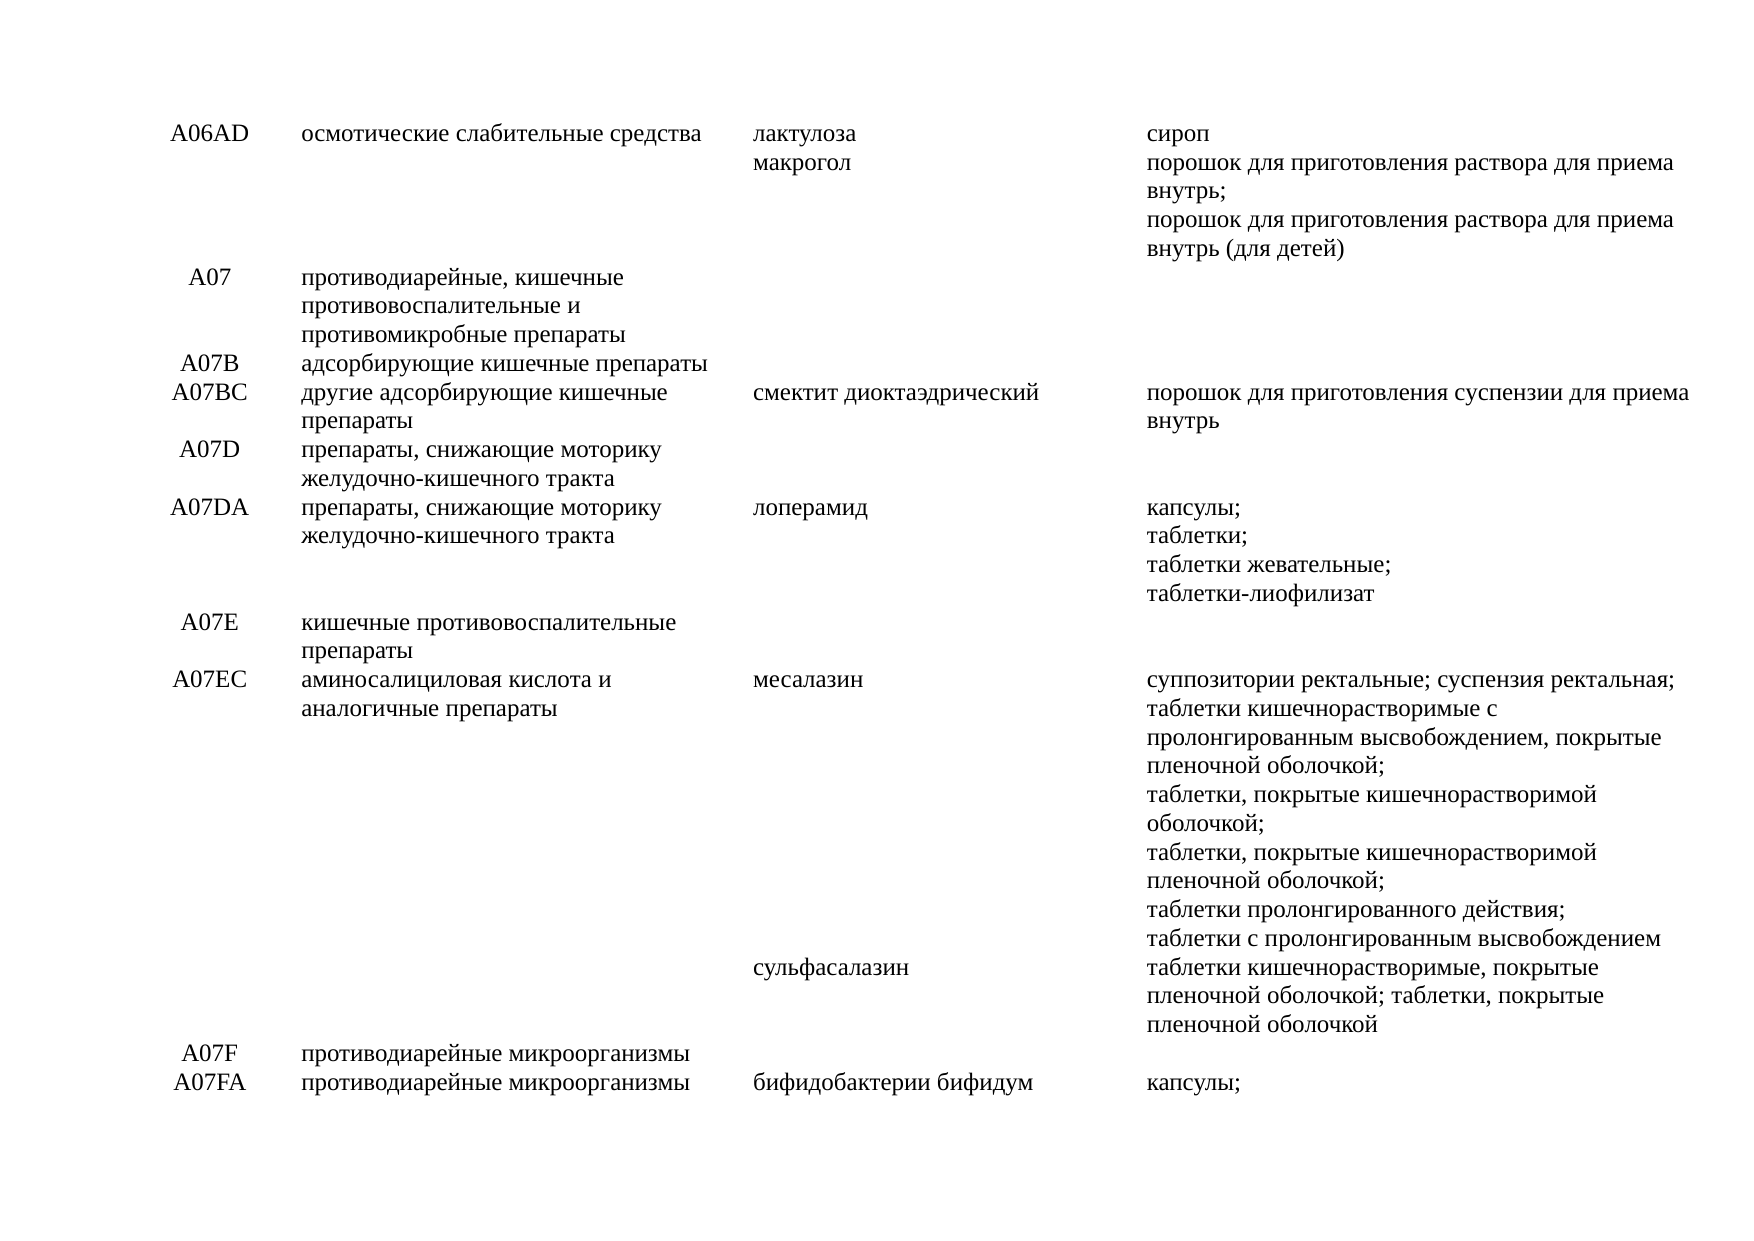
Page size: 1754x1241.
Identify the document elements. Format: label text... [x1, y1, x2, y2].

table_cell сироп [1135, 118, 1704, 147]
table_cell противодиарейные, кишечные противовоспалительные и противомикробные препараты [290, 262, 742, 348]
table_cell капсулы; таблетки; таблетки жевательные; таблетки-лиофилизат [1135, 492, 1704, 607]
table_cell [1135, 434, 1704, 492]
table_cell A07B [129, 348, 290, 377]
table_cell [742, 262, 1135, 348]
table_cell A07D [129, 434, 290, 492]
table_cell осмотические слабительные средства [290, 118, 742, 147]
table_cell препараты, снижающие моторику желудочно-кишечного тракта [290, 434, 742, 492]
table_cell порошок для приготовления раствора для приема внутрь; порошок для приготовления раствора для приема внутрь (для детей) [1135, 147, 1704, 262]
table_cell лактулоза [742, 118, 1135, 147]
table_cell [1135, 1038, 1704, 1067]
table_cell капсулы; [1135, 1067, 1704, 1096]
table_cell порошок для приготовления суспензии для приема внутрь [1135, 377, 1704, 434]
table_cell смектит диоктаэдрический [742, 377, 1135, 434]
table_cell [290, 147, 742, 262]
table_cell A07F [129, 1038, 290, 1067]
table_cell кишечные противовоспалительные препараты [290, 607, 742, 664]
table_cell A07 [129, 262, 290, 348]
table_cell A06AD [129, 118, 290, 147]
table_cell месалазин [742, 664, 1135, 952]
table_cell противодиарейные микроорганизмы [290, 1038, 742, 1067]
table_cell A07EC [129, 664, 290, 1038]
table_cell [1135, 607, 1704, 664]
table_cell [129, 147, 290, 262]
table_cell другие адсорбирующие кишечные препараты [290, 377, 742, 434]
table_cell [1135, 262, 1704, 348]
table_cell таблетки кишечнорастворимые, покрытые пленочной оболочкой; таблетки, покрытые пленочной оболочкой [1135, 952, 1704, 1038]
table_cell A07E [129, 607, 290, 664]
table_cell аминосалициловая кислота и аналогичные препараты [290, 664, 742, 1038]
table_cell адсорбирующие кишечные препараты [290, 348, 742, 377]
table_cell A07FA [129, 1067, 290, 1096]
table_cell суппозитории ректальные; суспензия ректальная; таблетки кишечнорастворимые с пролонгированным высвобождением, покрытые пленочной оболочкой; таблетки, покрытые кишечнорастворимой оболочкой; таблетки, покрытые кишечнорастворимой пленочной оболочкой; таблетки пролонгированного действия; таблетки с пролонгированным высвобождением [1135, 664, 1704, 952]
table_cell препараты, снижающие моторику желудочно-кишечного тракта [290, 492, 742, 607]
table_cell [742, 1038, 1135, 1067]
table_cell макрогол [742, 147, 1135, 262]
table_cell противодиарейные микроорганизмы [290, 1067, 742, 1096]
table_cell сульфасалазин [742, 952, 1135, 1038]
table_cell [1135, 348, 1704, 377]
table_cell [742, 348, 1135, 377]
table_cell [742, 607, 1135, 664]
table_cell A07BC [129, 377, 290, 434]
table_cell лоперамид [742, 492, 1135, 607]
table_cell [742, 434, 1135, 492]
table_cell A07DA [129, 492, 290, 607]
table_cell бифидобактерии бифидум [742, 1067, 1135, 1096]
